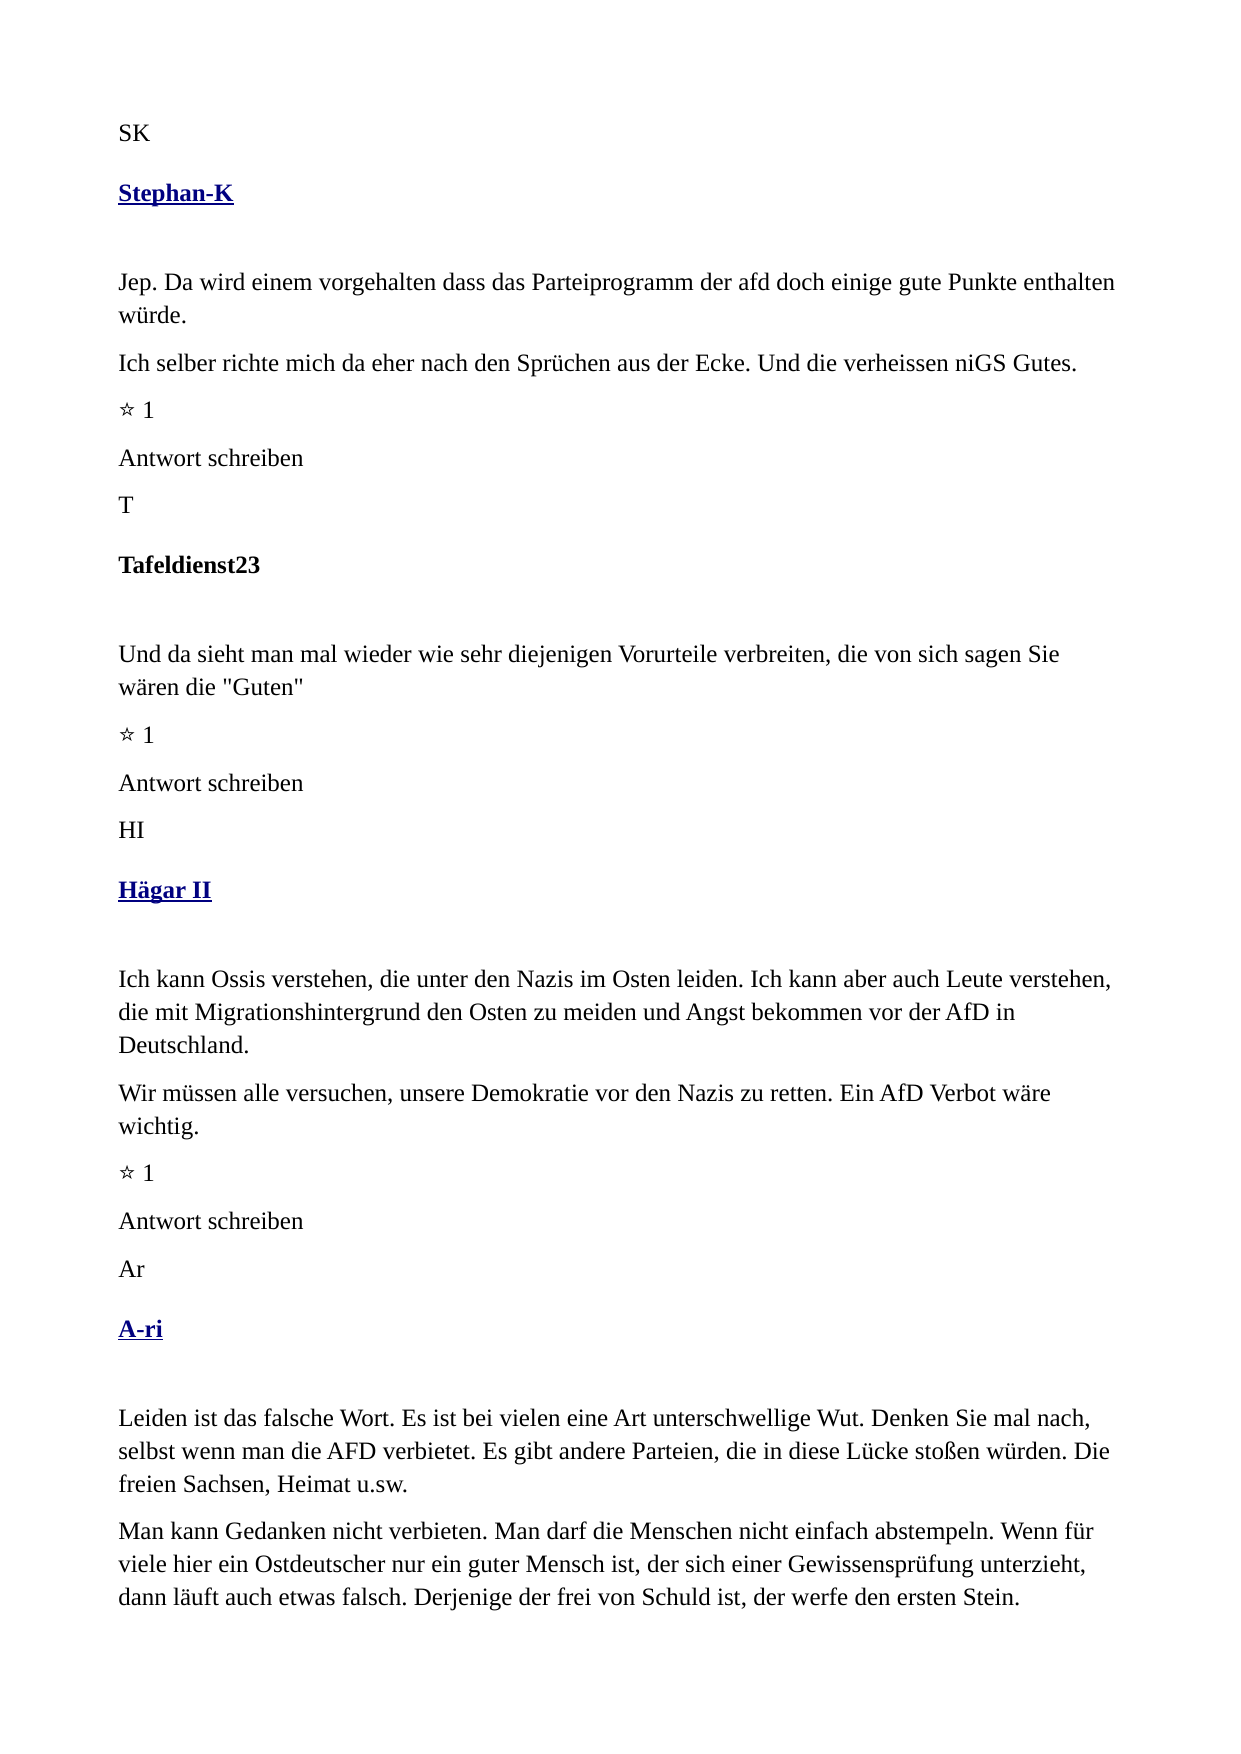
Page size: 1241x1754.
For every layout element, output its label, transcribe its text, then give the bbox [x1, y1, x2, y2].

text ⭐️ 1 [118, 395, 1122, 424]
text T [118, 491, 1122, 519]
text Man kann Gedanken nicht verbieten. Man darf die Menschen nicht einfach abstempeln. Wenn für viele hier ein Ostdeutscher nur ein guter Mensch ist, der sich einer Gewissensprüfung unterzieht, dann läuft auch etwas falsch. Derjenige der frei von Schuld ist, der werfe den ersten Stein. [118, 1516, 1122, 1611]
text Wir müssen alle versuchen, unsere Demokratie vor den Nazis zu retten. Ein AfD Verbot wäre wichtig. [118, 1078, 1122, 1140]
subtitle A-ri [118, 1314, 1122, 1343]
text Leiden ist das falsche Wort. Es ist bei vielen eine Art unterschwellige Wut. Denken Sie mal nach, selbst wenn man die AFD verbietet. Es gibt andere Parteien, die in diese Lücke stoßen würden. Die freien Sachsen, Heimat u.sw. [118, 1403, 1122, 1497]
text Und da sieht man mal wieder wie sehr diejenigen Vorurteile verbreiten, die von sich sagen Sie wären die "Guten" [118, 639, 1122, 701]
text Ich selber richte mich da eher nach den Sprüchen aus der Ecke. Und die verheissen niGS Gutes. [118, 348, 1122, 376]
text Ar [118, 1254, 1122, 1282]
text Ich kann Ossis verstehen, die unter den Nazis im Osten leiden. Ich kann aber auch Leute verstehen, die mit Migrationshintergrund den Osten zu meiden und Angst bekommen vor der AfD in Deutschland. [118, 964, 1122, 1059]
subtitle Hägar II [118, 875, 1122, 904]
text HI [118, 815, 1122, 844]
text Antwort schreiben [118, 768, 1122, 796]
text SK [118, 118, 1122, 147]
text ⭐️ 1 [118, 720, 1122, 749]
text ⭐️ 1 [118, 1158, 1122, 1187]
text Jep. Da wird einem vorgehalten dass das Parteiprogramm der afd doch einige gute Punkte enthalten würde. [118, 267, 1122, 329]
subtitle Stephan-K [118, 178, 1122, 207]
text Antwort schreiben [118, 1206, 1122, 1235]
text Antwort schreiben [118, 443, 1122, 472]
subtitle Tafeldienst23 [118, 551, 1122, 579]
